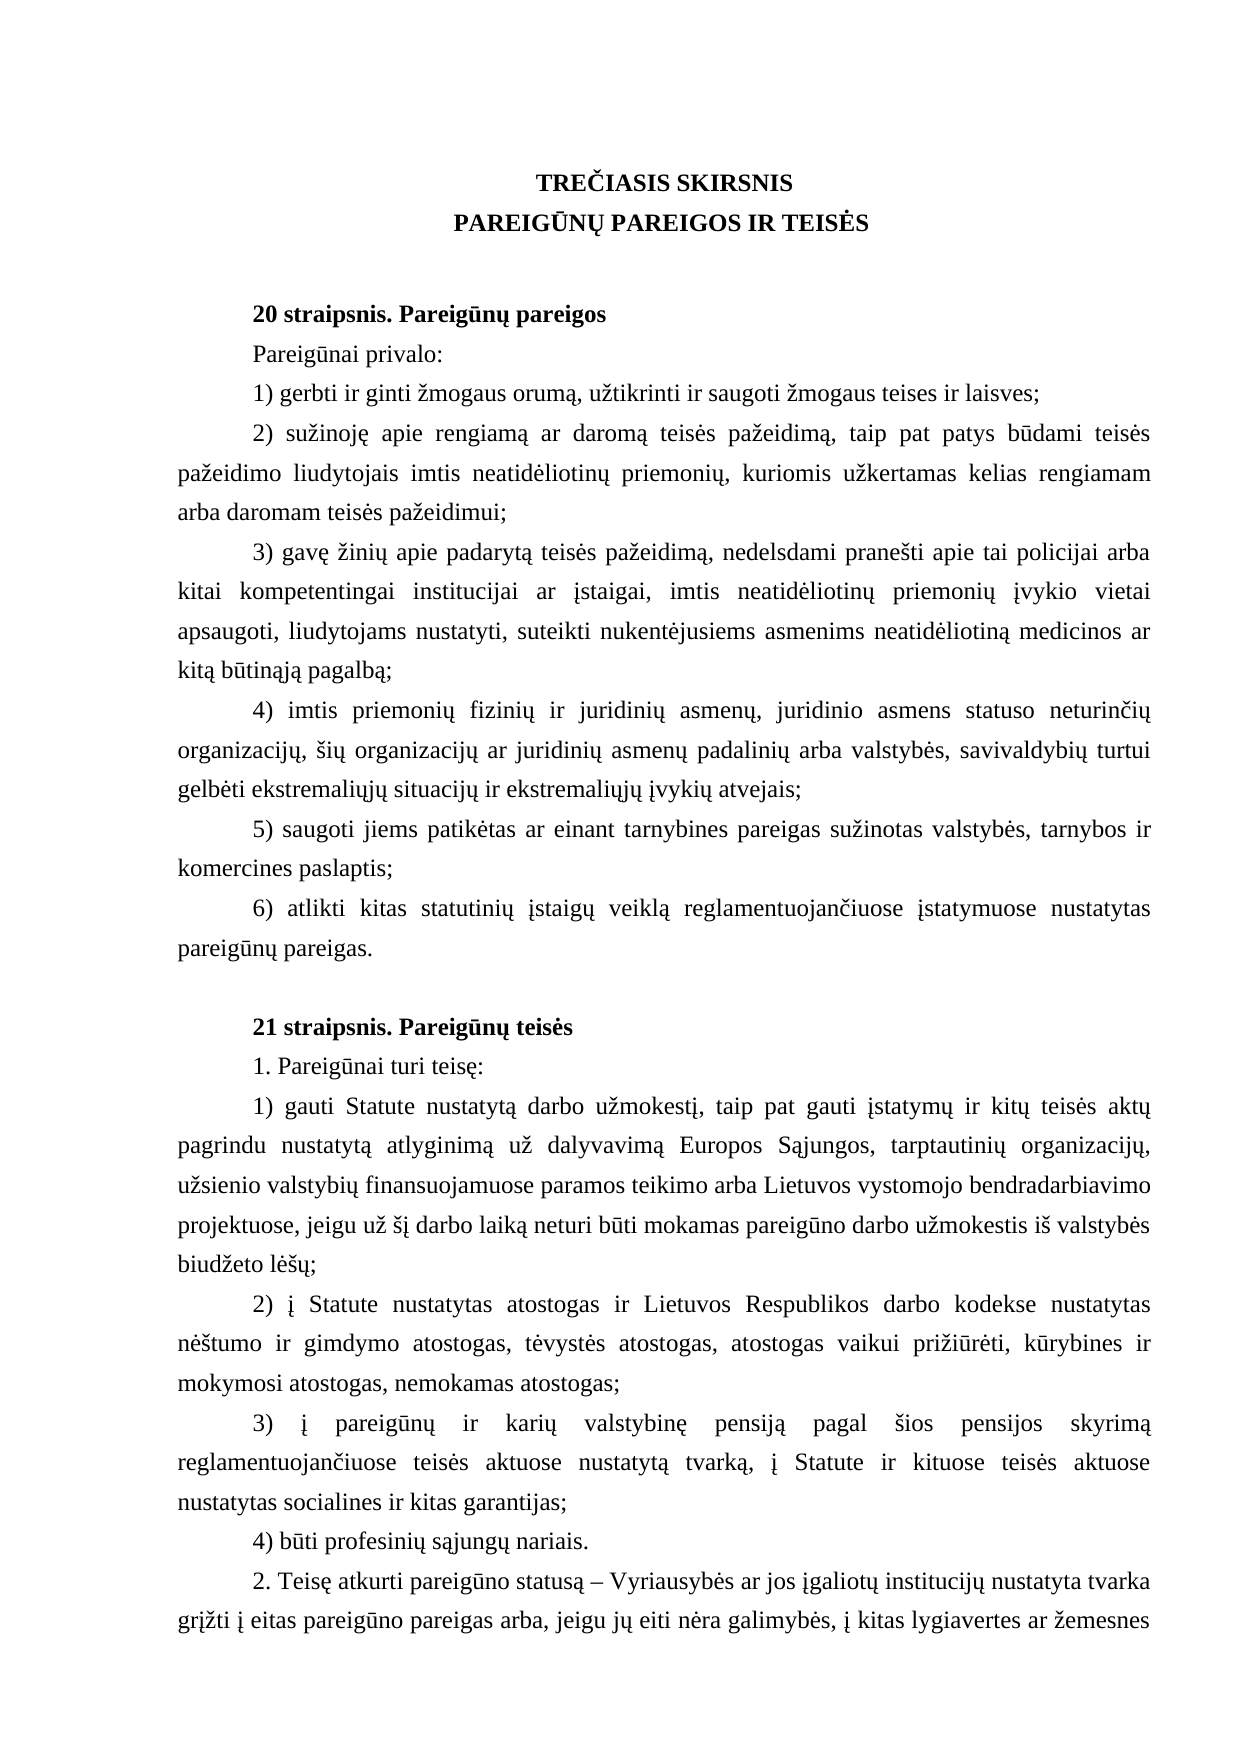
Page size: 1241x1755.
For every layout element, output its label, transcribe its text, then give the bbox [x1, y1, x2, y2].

text 21 straipsnis. Pareigūnų teisės [177, 1001, 1152, 1041]
text 3) į pareigūnų ir karių valstybinę pensiją pagal šios pensijos skyrimą reglamentuojančiuose teisės aktuose nustatytą tvarką, į Statute ir kituose teisės aktuose nustatytas socialines ir kitas garantijas; [177, 1397, 1152, 1516]
text 1) gauti Statute nustatytą darbo užmokestį, taip pat gauti įstatymų ir kitų teisės aktų pagrindu nustatytą atlyginimą už dalyvavimą Europos Sąjungos, tarptautinių organizacijų, užsienio valstybių finansuojamuose paramos teikimo arba Lietuvos vystomojo bendradarbiavimo projektuose, jeigu už šį darbo laiką neturi būti mokamas pareigūno darbo užmokestis iš valstybės biudžeto lėšų; [177, 1080, 1152, 1278]
text 20 straipsnis. Pareigūnų pareigos [177, 288, 1152, 328]
text 2) sužinoję apie rengiamą ar daromą teisės pažeidimą, taip pat patys būdami teisės pažeidimo liudytojais imtis neatidėliotinų priemonių, kuriomis užkertamas kelias rengiamam arba daromam teisės pažeidimui; [177, 407, 1152, 526]
text 2) į Statute nustatytas atostogas ir Lietuvos Respublikos darbo kodekse nustatytas nėštumo ir gimdymo atostogas, tėvystės atostogas, atostogas vaikui prižiūrėti, kūrybines ir mokymosi atostogas, nemokamas atostogas; [177, 1278, 1152, 1397]
text 3) gavę žinių apie padarytą teisės pažeidimą, nedelsdami pranešti apie tai policijai arba kitai kompetentingai institucijai ar įstaigai, imtis neatidėliotinų priemonių įvykio vietai apsaugoti, liudytojams nustatyti, suteikti nukentėjusiems asmenims neatidėliotiną medicinos ar kitą būtinąją pagalbą; [177, 526, 1152, 684]
subtitle PAREIGŪNŲ PAREIGOS IR TEISĖS [177, 197, 1152, 237]
text 4) būti profesinių sąjungų nariais. [177, 1516, 1152, 1555]
text 2. Teisę atkurti pareigūno statusą – Vyriausybės ar jos įgaliotų institucijų nustatyta tvarka grįžti į eitas pareigūno pareigas arba, jeigu jų eiti nėra galimybės, į kitas lygiavertes ar žemesnes [177, 1555, 1152, 1634]
subtitle TREČIASIS SKIRSNIS [177, 158, 1152, 197]
text Pareigūnai privalo: [177, 328, 1152, 368]
text 5) saugoti jiems patikėtas ar einant tarnybines pareigas sužinotas valstybės, tarnybos ir komercines paslaptis; [177, 803, 1152, 882]
text 1) gerbti ir ginti žmogaus orumą, užtikrinti ir saugoti žmogaus teises ir laisves; [177, 368, 1152, 407]
text 1. Pareigūnai turi teisę: [177, 1041, 1152, 1080]
text 4) imtis priemonių fizinių ir juridinių asmenų, juridinio asmens statuso neturinčių organizacijų, šių organizacijų ar juridinių asmenų padalinių arba valstybės, savivaldybių turtui gelbėti ekstremaliųjų situacijų ir ekstremaliųjų įvykių atvejais; [177, 684, 1152, 803]
text 6) atlikti kitas statutinių įstaigų veiklą reglamentuojančiuose įstatymuose nustatytas pareigūnų pareigas. [177, 882, 1152, 961]
